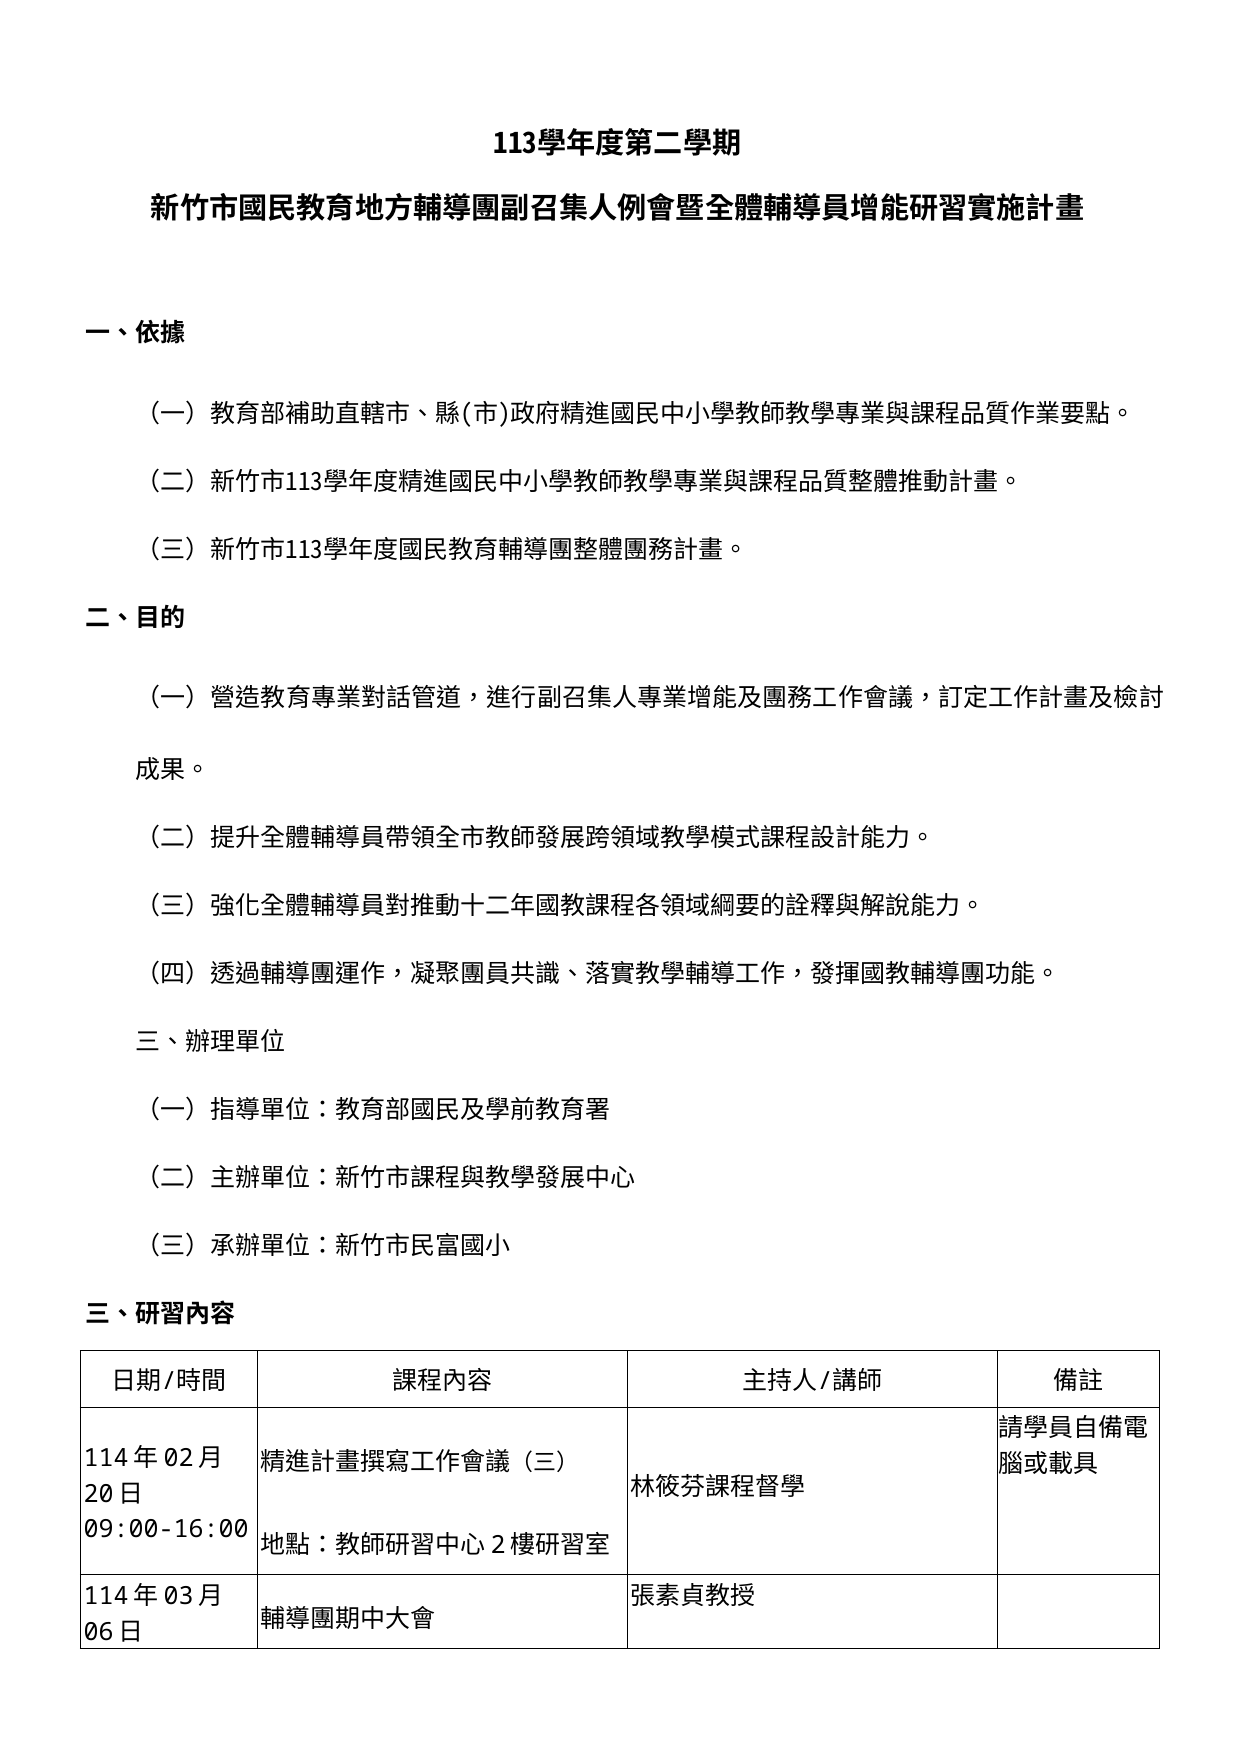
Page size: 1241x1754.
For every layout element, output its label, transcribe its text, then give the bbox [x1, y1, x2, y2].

table_cell 精進計畫撰寫工作會議（三） 地點：教師研習中心2樓研習室 [258, 1408, 627, 1574]
text 113學年度第二學期 [69, 99, 1165, 161]
table_cell 林筱芬課程督學 [628, 1408, 997, 1574]
table_cell 請學員自備電腦或載具 [998, 1408, 1159, 1574]
text （二）提升全體輔導員帶領全市教師發展跨領域教學模式課程設計能力。 [135, 794, 1165, 857]
subtitle 三、研習內容 [85, 1269, 1165, 1332]
subtitle 一、依據 [85, 289, 1165, 352]
table_cell [998, 1575, 1159, 1648]
table_cell 輔導團期中大會 [258, 1575, 627, 1648]
text （三）新竹市113學年度國民教育輔導團整體團務計畫。 [135, 506, 1165, 568]
table_header 日期/時間 [81, 1351, 257, 1407]
text 新竹市國民教育地方輔導團副召集人例會暨全體輔導員增能研習實施計畫 [69, 164, 1165, 227]
table_cell 114年02月20日 09:00-16:00 [81, 1408, 257, 1574]
text （二）新竹市113學年度精進國民中小學教師教學專業與課程品質整體推動計畫。 [135, 438, 1165, 500]
text （一）營造教育專業對話管道，進行副召集人專業增能及團務工作會議，訂定工作計畫及檢討成果。 [135, 654, 1165, 789]
text （一）指導單位：教育部國民及學前教育署 [135, 1066, 1165, 1128]
text （四）透過輔導團運作，凝聚團員共識、落實教學輔導工作，發揮國教輔導團功能。 [135, 930, 1165, 992]
table_header 主持人/講師 [628, 1351, 997, 1407]
text （三）承辦單位：新竹市民富國小 [135, 1202, 1165, 1264]
table_cell 114年03月06日 [81, 1575, 257, 1648]
text （二）主辦單位：新竹市課程與教學發展中心 [135, 1134, 1165, 1196]
table_header 課程內容 [258, 1351, 627, 1407]
subtitle 二、目的 [85, 574, 1165, 636]
text 三、辦理單位 [135, 998, 1165, 1060]
table_header 備註 [998, 1351, 1159, 1407]
text （一）教育部補助直轄市、縣(市)政府精進國民中小學教師教學專業與課程品質作業要點。 [135, 370, 1165, 432]
table_cell 張素貞教授 [628, 1575, 997, 1648]
text （三）強化全體輔導員對推動十二年國教課程各領域綱要的詮釋與解說能力。 [135, 862, 1165, 924]
